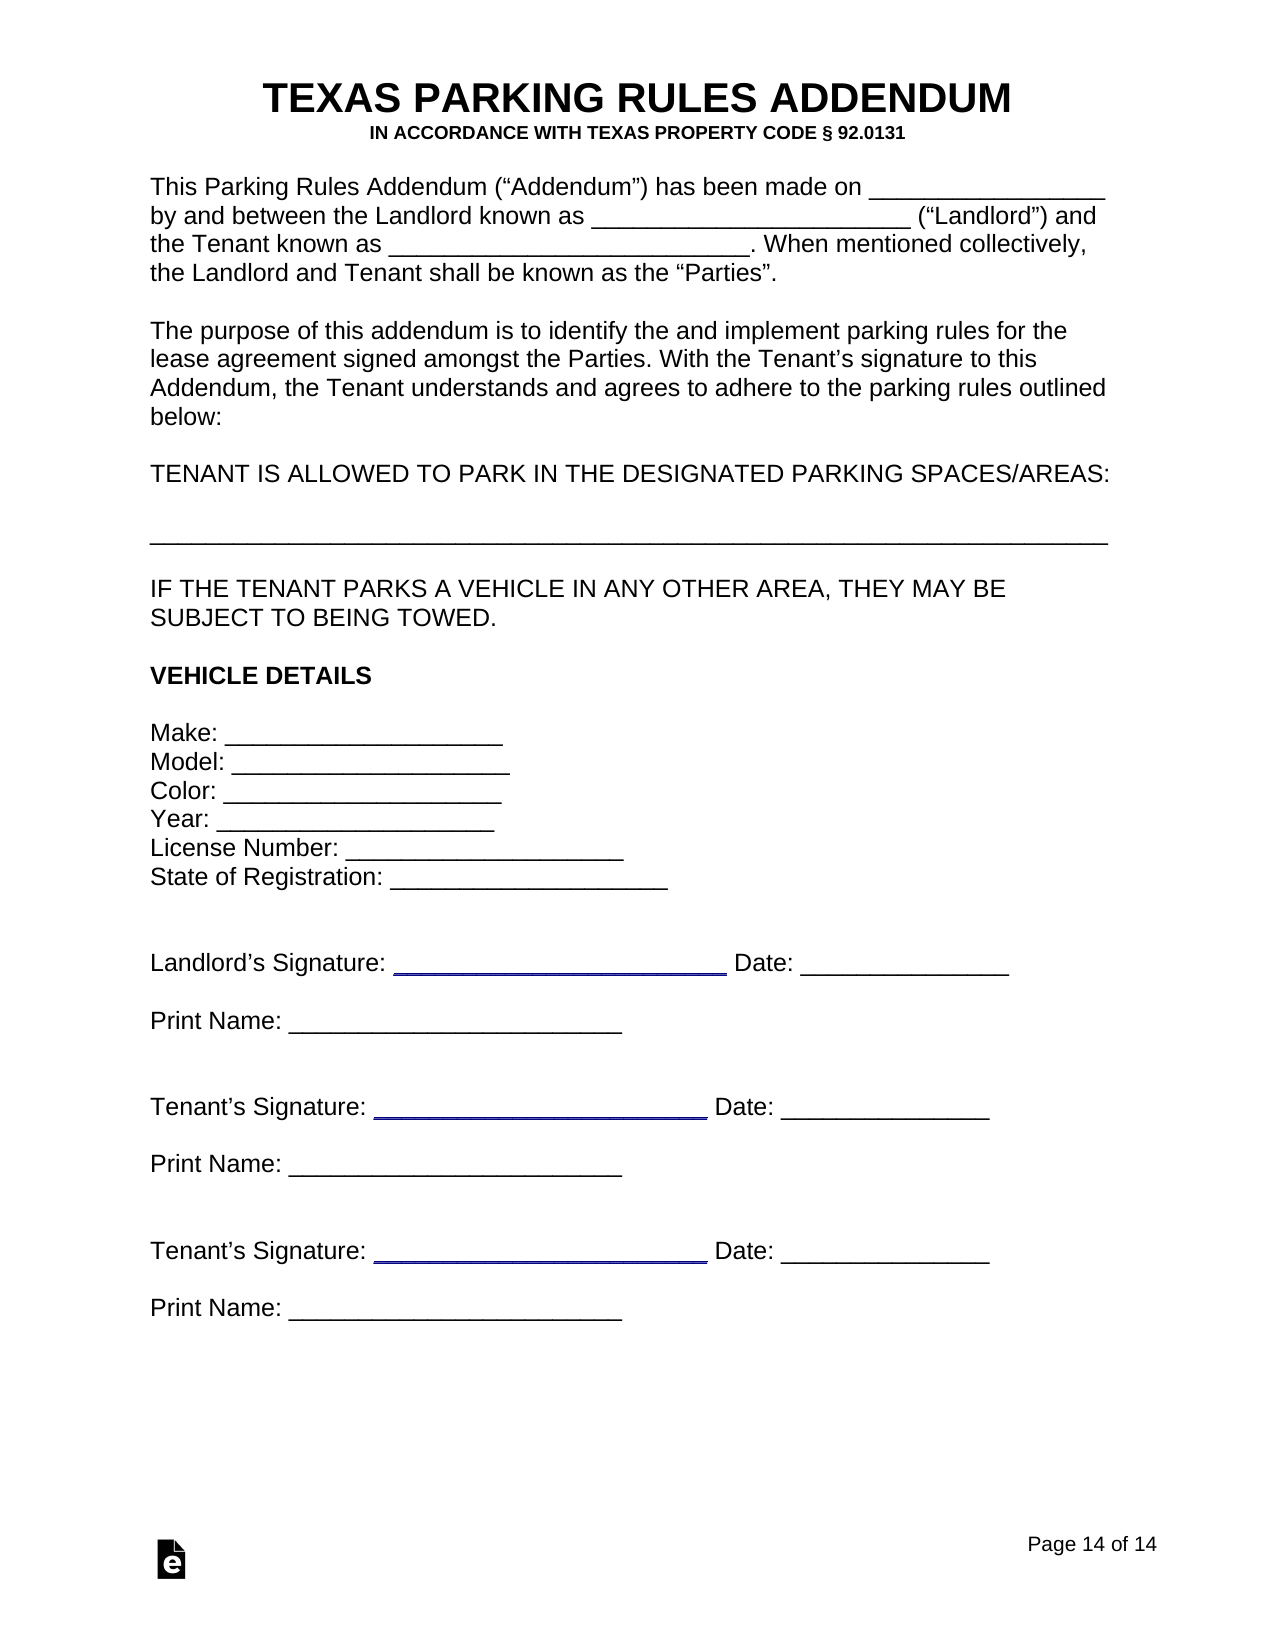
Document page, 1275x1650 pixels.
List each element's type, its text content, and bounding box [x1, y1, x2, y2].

text Model: ____________________ [150, 747, 1125, 776]
text The purpose of this addendum is to identify the and implement parking rules for the lease agreement signed amongst the Parties. With the Tenant’s signature to this Addendum, the Tenant understands and agrees to adhere to the parking rules outlined below: [150, 316, 1125, 431]
text IF THE TENANT PARKS A VEHICLE IN ANY OTHER AREA, THEY MAY BE SUBJECT TO BEING TOWED. [150, 574, 1125, 632]
text This Parking Rules Addendum (“Addendum”) has been made on _________________ by and between the Landlord known as _______________________ (“Landlord”) and the Tenant known as __________________________. When mentioned collectively, the Landlord and Tenant shall be known as the “Parties”. [150, 172, 1125, 287]
text Tenant’s Signature: ________________________ Date: _______________ [150, 1236, 1125, 1264]
text _____________________________________________________________________ [150, 517, 1125, 546]
text VEHICLE DETAILS [150, 661, 1125, 689]
text Landlord’s Signature: ________________________ Date: _______________ [150, 948, 1125, 977]
text State of Registration: ____________________ [150, 862, 1125, 891]
text Year: ____________________ [150, 804, 1125, 833]
text Tenant’s Signature: ________________________ Date: _______________ [150, 1092, 1125, 1121]
text TENANT IS ALLOWED TO PARK IN THE DESIGNATED PARKING SPACES/AREAS: [150, 459, 1125, 488]
text Print Name: ________________________ [150, 1149, 1125, 1178]
text Make: ____________________ [150, 718, 1125, 747]
text License Number: ____________________ [150, 833, 1125, 862]
text Color: ____________________ [150, 776, 1125, 804]
text Print Name: ________________________ [150, 1006, 1125, 1034]
text Print Name: ________________________ [150, 1293, 1125, 1322]
text IN ACCORDANCE WITH TEXAS PROPERTY CODE § 92.0131 [150, 122, 1125, 143]
text TEXAS PARKING RULES ADDENDUM [150, 74, 1125, 122]
